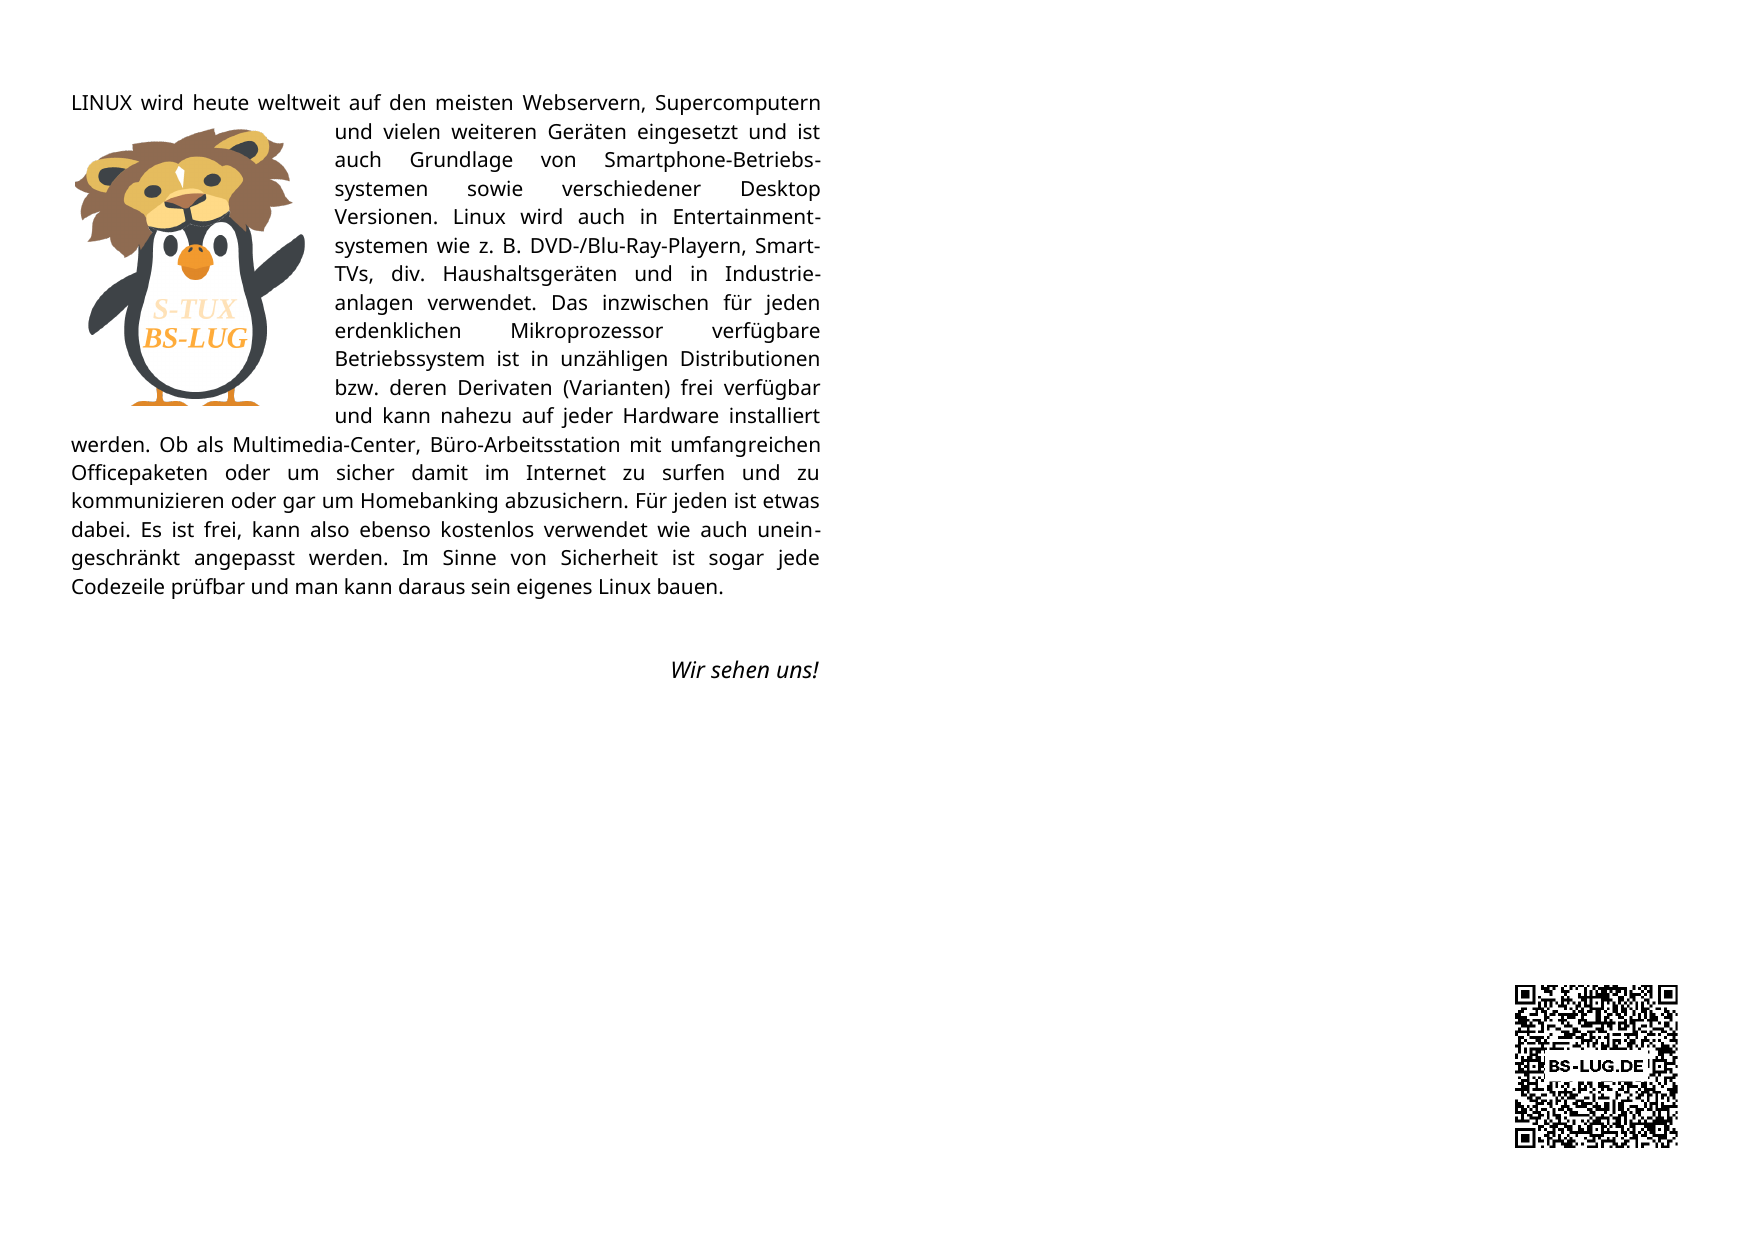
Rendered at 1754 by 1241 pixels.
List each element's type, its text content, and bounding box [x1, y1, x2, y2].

picture [75, 128, 305, 406]
text Wir sehen uns! [71, 654, 821, 685]
picture [1515, 985, 1678, 1148]
text LINUX wird heute welt­weit auf den meisten Web­servern, Super­computern und vielen weiteren Geräten eingesetzt und ist auch Grundlage von Smartphone-Betriebs­systemen sowie verschie­dener Desktop Versionen. Linux wird auch in Entertainment­systemen wie z. B. DVD-/Blu-Ray-Playern, Smart-TVs, div. Haus­halts­geräten und in Industrie­anlagen verwendet. Das inzwischen für jeden erdenklichen Mikroprozessor verfügbare Betriebs­system ist in unzähligen Distributionen bzw. deren Derivaten (Varianten) frei verfügbar und kann nahezu auf jeder Hardware installiert werden. Ob als Multimedia-Center, Büro-Arbeitsstation mit umfang­reichen Officepaketen oder um sicher damit im Internet zu surfen und zu kommunizieren oder gar um Homebanking abzusichern. Für jeden ist etwas dabei. Es ist frei, kann also ebenso kostenlos verwendet wie auch unein­geschränkt angepasst werden. Im Sinne von Sicherheit ist sogar jede Codezeile prüfbar und man kann daraus sein eigenes Linux bauen. [71, 88, 821, 600]
